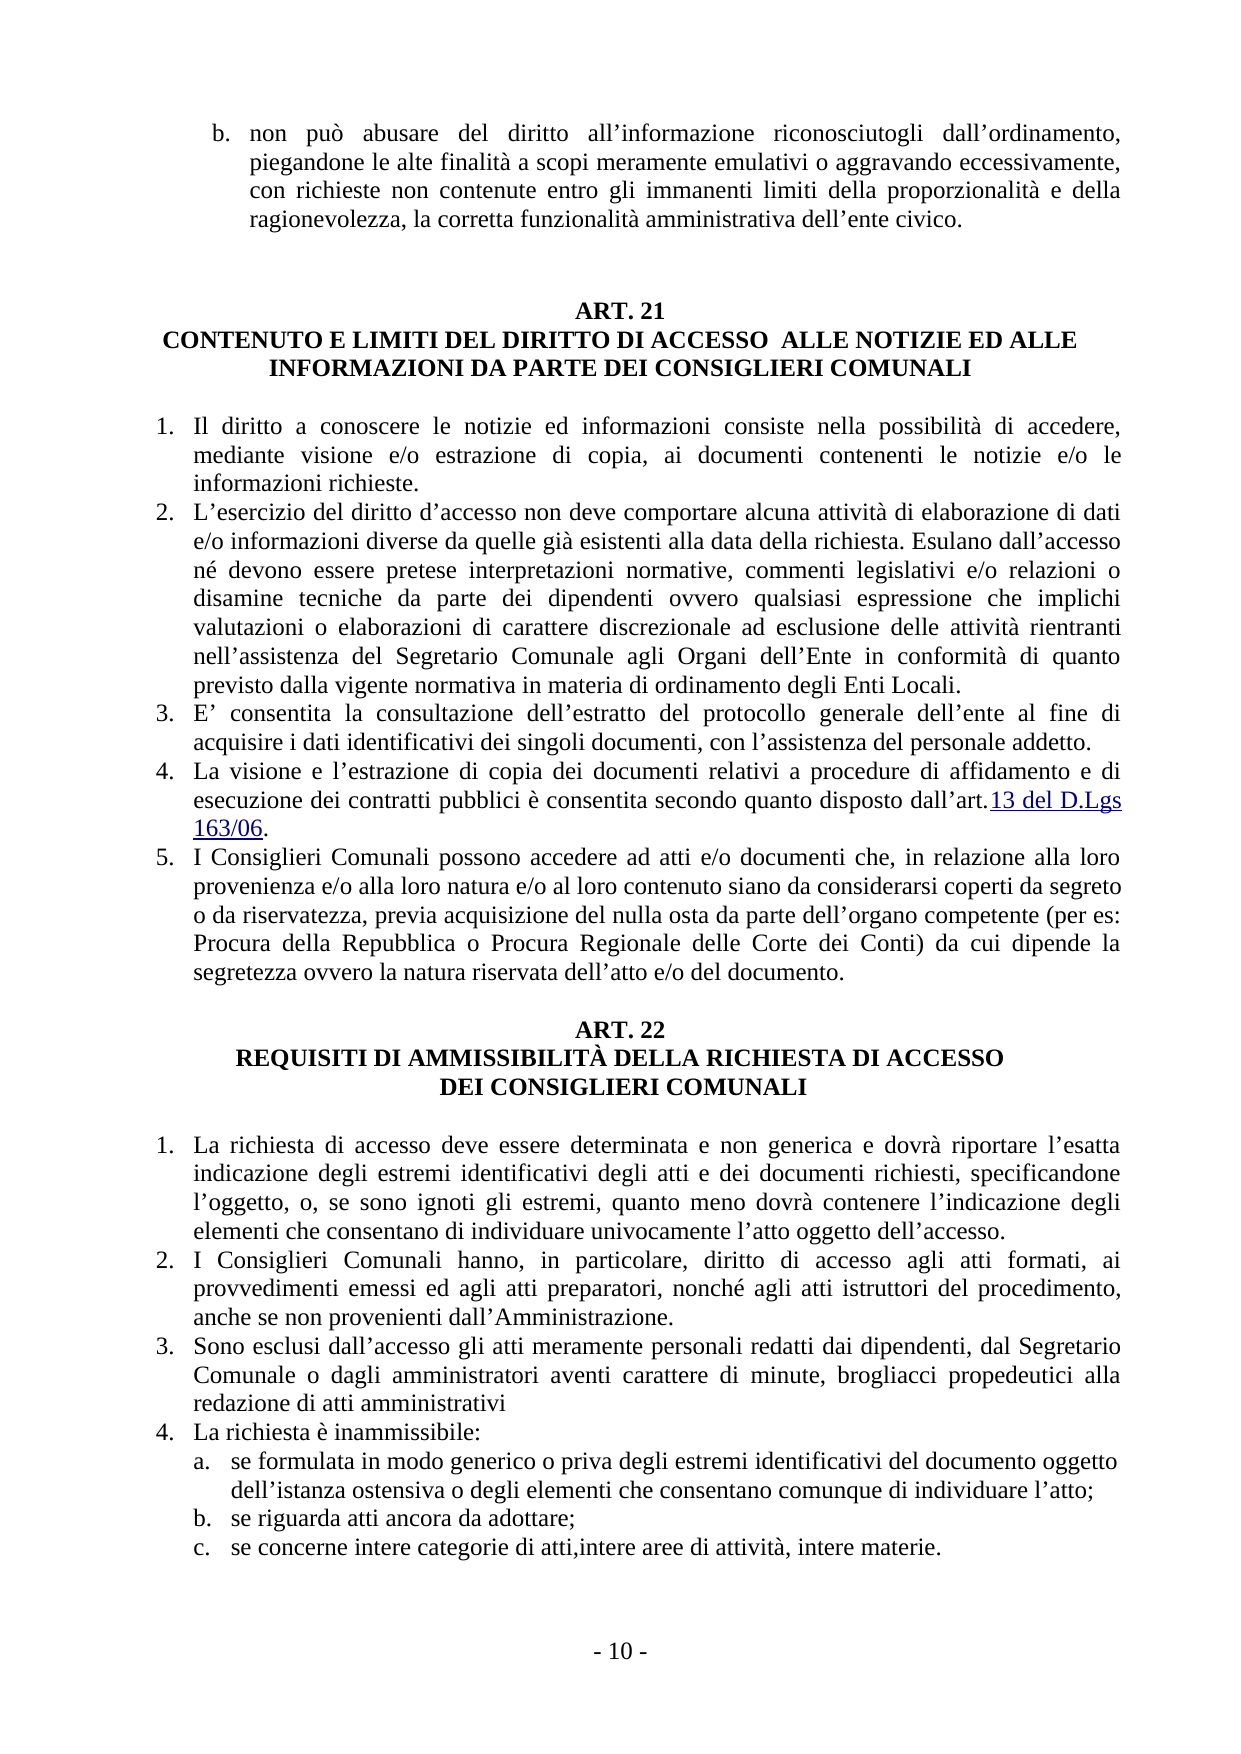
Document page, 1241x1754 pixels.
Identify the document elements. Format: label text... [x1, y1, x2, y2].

list La richiesta è inammissibile: [156, 1417, 1122, 1446]
list Il diritto a conoscere le notizie ed informazioni consiste nella possibilità di accedere, mediante visione e/o estrazione di copia, ai documenti contenenti le notizie e/o le informazioni richieste. [156, 411, 1122, 497]
list I Consiglieri Comunali hanno, in particolare, diritto di accesso agli atti formati, ai provvedimenti emessi ed agli atti preparatori, nonché agli atti istruttori del procedimento, anche se non provenienti dall’Amministrazione. [156, 1245, 1122, 1331]
list La visione e l’estrazione di copia dei documenti relativi a procedure di affidamento e di esecuzione dei contratti pubblici è consentita secondo quanto disposto dall’art.13 del D.Lgs 163/06. [156, 756, 1122, 842]
list se formulata in modo generico o priva degli estremi identificativi del documento oggetto dell’istanza ostensiva o degli elementi che consentano comunque di individuare l’atto; [193, 1446, 1122, 1503]
list La richiesta di accesso deve essere determinata e non generica e dovrà riportare l’esatta indicazione degli estremi identificativi degli atti e dei documenti richiesti, specificandone l’oggetto, o, se sono ignoti gli estremi, quanto meno dovrà contenere l’indicazione degli elementi che consentano di individuare univocamente l’atto oggetto dell’accesso. [156, 1130, 1122, 1245]
list se riguarda atti ancora da adottare; [193, 1503, 1122, 1532]
list E’ consentita la consultazione dell’estratto del protocollo generale dell’ente al fine di acquisire i dati identificativi dei singoli documenti, con l’assistenza del personale addetto. [156, 698, 1122, 756]
list se concerne intere categorie di atti,intere aree di attività, intere materie. [193, 1532, 1122, 1561]
list I Consiglieri Comunali possono accedere ad atti e/o documenti che, in relazione alla loro provenienza e/o alla loro natura e/o al loro contenuto siano da considerarsi coperti da segreto o da riservatezza, previa acquisizione del nulla osta da parte dell’organo competente (per es: Procura della Repubblica o Procura Regionale delle Corte dei Conti) da cui dipende la segretezza ovvero la natura riservata dell’atto e/o del documento. [156, 842, 1122, 986]
list Sono esclusi dall’accesso gli atti meramente personali redatti dai dipendenti, dal Segretario Comunale o dagli amministratori aventi carattere di minute, brogliacci propedeutici alla redazione di atti amministrativi [156, 1331, 1122, 1417]
list non può abusare del diritto all’informazione riconosciutogli dall’ordinamento, piegandone le alte finalità a scopi meramente emulativi o aggravando eccessivamente, con richieste non contenute entro gli immanenti limiti della proporzionalità e della ragionevolezza, la corretta funzionalità amministrativa dell’ente civico. [212, 118, 1122, 233]
text CONTENUTO E LIMITI DEL DIRITTO DI ACCESSO ALLE NOTIZIE ED ALLE INFORMAZIONI DA PARTE DEI CONSIGLIERI COMUNALI [118, 325, 1122, 382]
list L’esercizio del diritto d’accesso non deve comportare alcuna attività di elaborazione di dati e/o informazioni diverse da quelle già esistenti alla data della richiesta. Esulano dall’accesso né devono essere pretese interpretazioni normative, commenti legislativi e/o relazioni o disamine tecniche da parte dei dipendenti ovvero qualsiasi espressione che implichi valutazioni o elaborazioni di carattere discrezionale ad esclusione delle attività rientranti nell’assistenza del Segretario Comunale agli Organi dell’Ente in conformità di quanto previsto dalla vigente normativa in materia di ordinamento degli Enti Locali. [156, 497, 1122, 698]
text DEI CONSIGLIERI COMUNALI [118, 1072, 1122, 1101]
text REQUISITI DI AMMISSIBILITÀ DELLA RICHIESTA DI ACCESSO [118, 1043, 1122, 1072]
text ART. 22 [118, 1015, 1122, 1043]
text ART. 21 [118, 296, 1122, 325]
